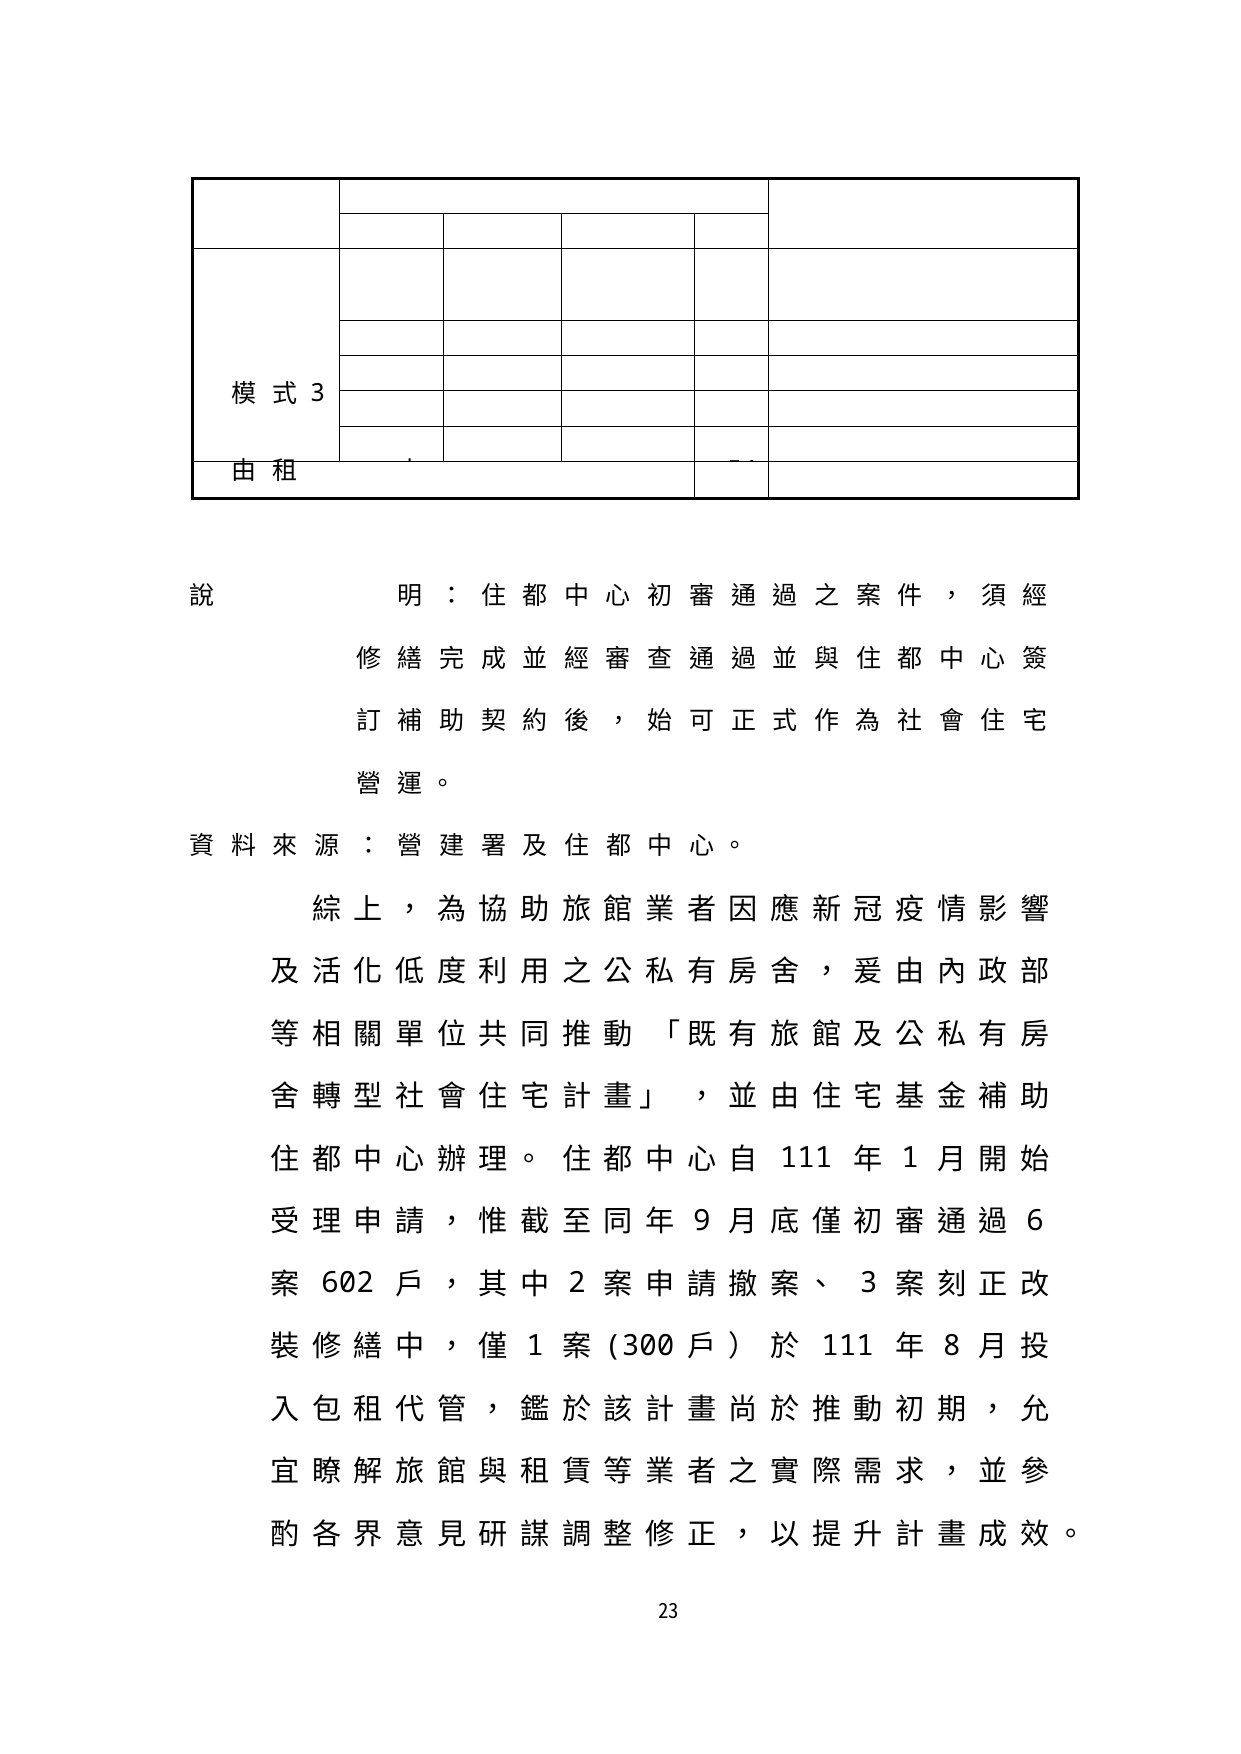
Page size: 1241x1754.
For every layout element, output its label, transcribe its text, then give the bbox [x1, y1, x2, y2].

table_cell 修繕辦理中 [769, 391, 1077, 426]
table_cell 300 [695, 249, 768, 319]
table_cell 彰化縣 [444, 356, 561, 390]
table_cell 私有房舍 [562, 391, 694, 426]
table_cell F宅 [340, 391, 443, 426]
table_cell 私有房舍 [562, 356, 694, 390]
table_cell 修繕辦理中 [769, 356, 1077, 390]
table_cell [562, 427, 694, 461]
table_header 住都中心初審通過 [340, 180, 768, 213]
table_cell 戶數 [695, 214, 768, 248]
text 資料來源：營建署及住都中心。 [181, 802, 1056, 865]
table_cell [769, 427, 1077, 461]
table_cell 申請撤案 [769, 321, 1077, 355]
table_cell 小計 [340, 427, 443, 461]
table_cell 花蓮縣 [444, 321, 561, 355]
table_cell 模式3 由租賃業者擔任申辦者 [194, 249, 339, 461]
table_cell C飯店 [340, 249, 443, 319]
table_cell E宅 [340, 356, 443, 390]
table_cell 名稱 [340, 214, 443, 248]
table_cell 已於111年8月投入社會住宅包租代管 [769, 249, 1077, 319]
table_header 模式 [194, 180, 339, 248]
table_cell 新竹縣 [444, 391, 561, 426]
table_cell 臺北市 [444, 249, 561, 319]
text 綜上，為協助旅館業者因應新冠疫情影響及活化低度利用之公私有房舍，爰由內政部等相關單位共同推動「既有旅館及公私有房舍轉型社會住宅計畫」，並由住宅基金補助住都中心辦理。住都中心自111年1月開始受理申請，惟截至同年9月底僅初審通過6案602戶，其中2案申請撤案、3案刻正改裝修繕中，僅1案(300戶）於111年8月投入包租代管，鑑於該計畫尚於推動初期，允宜瞭解旅館與租賃等業者之實際需求，並參酌各界意見研謀調整修正，以提升計畫成效。 [240, 865, 1056, 1552]
table_cell 542 [695, 427, 768, 461]
table_cell 65 [695, 356, 768, 390]
table_cell 15 [695, 391, 768, 426]
table_cell D飯店 [340, 321, 443, 355]
table_cell 戶數總計 [194, 462, 694, 497]
table_cell 縣市別 [444, 214, 561, 248]
table_cell 旅館 [562, 321, 694, 355]
table_cell [769, 462, 1077, 497]
table_cell 50 [695, 321, 768, 355]
table_cell 類型 [562, 214, 694, 248]
table_cell 602 [695, 462, 768, 497]
table_header 目前辦理情形 [769, 180, 1077, 248]
table_cell 旅館 [562, 249, 694, 319]
text 說 明：住都中心初審通過之案件，須經修繕完成並經審查通過並與住都中心簽訂補助契約後，始可正式作為社會住宅營運。 [181, 552, 1056, 802]
table_cell [444, 427, 561, 461]
